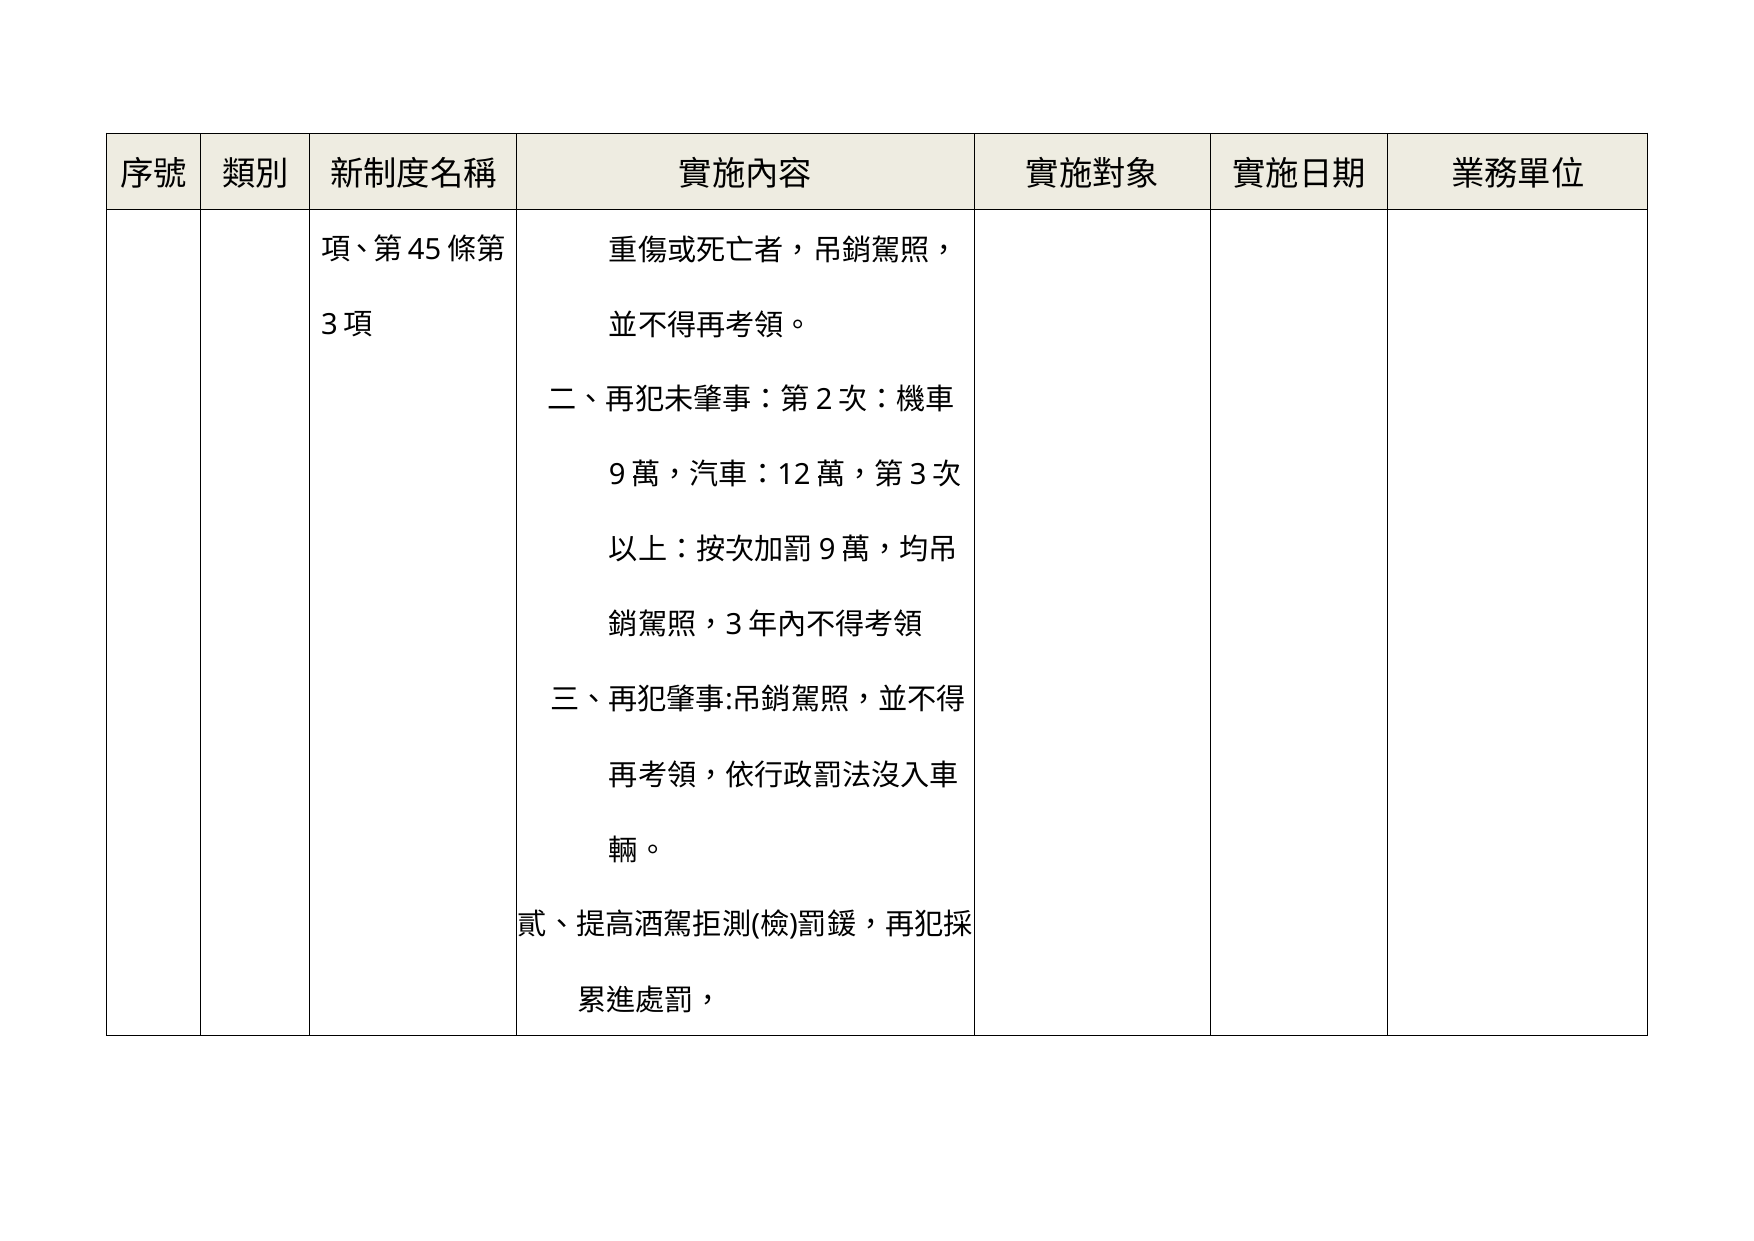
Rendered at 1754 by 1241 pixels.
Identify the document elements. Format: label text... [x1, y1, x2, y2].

table_cell 項、第45條第3項 [310, 210, 516, 1035]
table_cell [1211, 210, 1387, 1035]
table_header 序號 [107, 134, 200, 209]
table_cell [975, 210, 1210, 1035]
table_header 業務單位 [1388, 134, 1647, 209]
table_cell [201, 210, 309, 1035]
table_header 實施內容 [517, 134, 974, 209]
table_cell 防制汽(機)與慢車酒後駕車 汽、機車處罰分流，提高酒駕違規罰鍰，再犯罰鍰採累進處罰。 酒後駕車初犯汽機車分流: 初犯：機車1.5萬至9萬、汽車3萬至12萬，均吊扣駕照1至2年。附載未滿12歲兒童或因而肇事致人受傷者，並吊扣駕照2至4年，致人重傷或死亡者，吊銷駕照，並不得再考領。 再犯未肇事：第2次：機車9萬，汽車：12萬，第3次以上：按次加罰9萬，均吊銷駕照，3年內不得考領 再犯肇事:吊銷駕照，並不得再考領，依行政罰法沒入車輛。 提高酒駕拒測(檢)罰鍰，再犯採累進處罰， 初犯：18萬吊銷駕照3年內不得考領。 再犯：第2次36萬。第3次以上：按次加罰18萬。均吊銷駕照5年內不能考領。 肇事致人重傷或死亡：吊銷駕照，並不得再考領。依行政罰法沒入車輛。 防制汽(機)與慢車酒後駕車 處罰年滿18歲同車乘客，罰鍰600到3000元。(第35條8項) 酒駕再犯及行經酒測點拒檢、拒測再犯肇事致人重傷或死亡者，依行政罰法規定沒入該車輛。(第35條9項) 經吊銷駕駛執照，於重新考領駕照後，不依規定駕駛配備酒精鎖之汽車，處6千元以上1萬2千元以下罰鍰，代替解除酒精鎖者亦同。代吹罰鍰6000到12000元。(新增第35條之1) 汽車運輸業所屬駕駛人酒駕，被害人得向業者請求懲罰性賠償。(新增第35條之2) 汽車駕駛人，曾依第35條規定吊銷駕駛執照，未依規定完成酒駕防制教育或酒癮治療，不得申請考領駕駛執照。(第67條第5項) 提高慢車(自行車)駕駛人酒後駕車之罰鍰，加重處600到1200元罰鍰，慢車駕駛拒測加重處2400元罰鍰。(第73條第2項及第3項) 加重聞消防車、等執行緊急任務車輛警號不避讓而致人死傷罰則，處駕駛人新臺幣6千至9萬元罰鍰，並吊銷駕駛執照。(第45條第3項) [517, 210, 974, 1035]
table_header 實施日期 [1211, 134, 1387, 209]
table_header 類別 [201, 134, 309, 209]
table_cell [107, 210, 200, 1035]
table_header 新制度名稱 [310, 134, 516, 209]
table_cell [1388, 210, 1647, 1035]
table_header 實施對象 [975, 134, 1210, 209]
